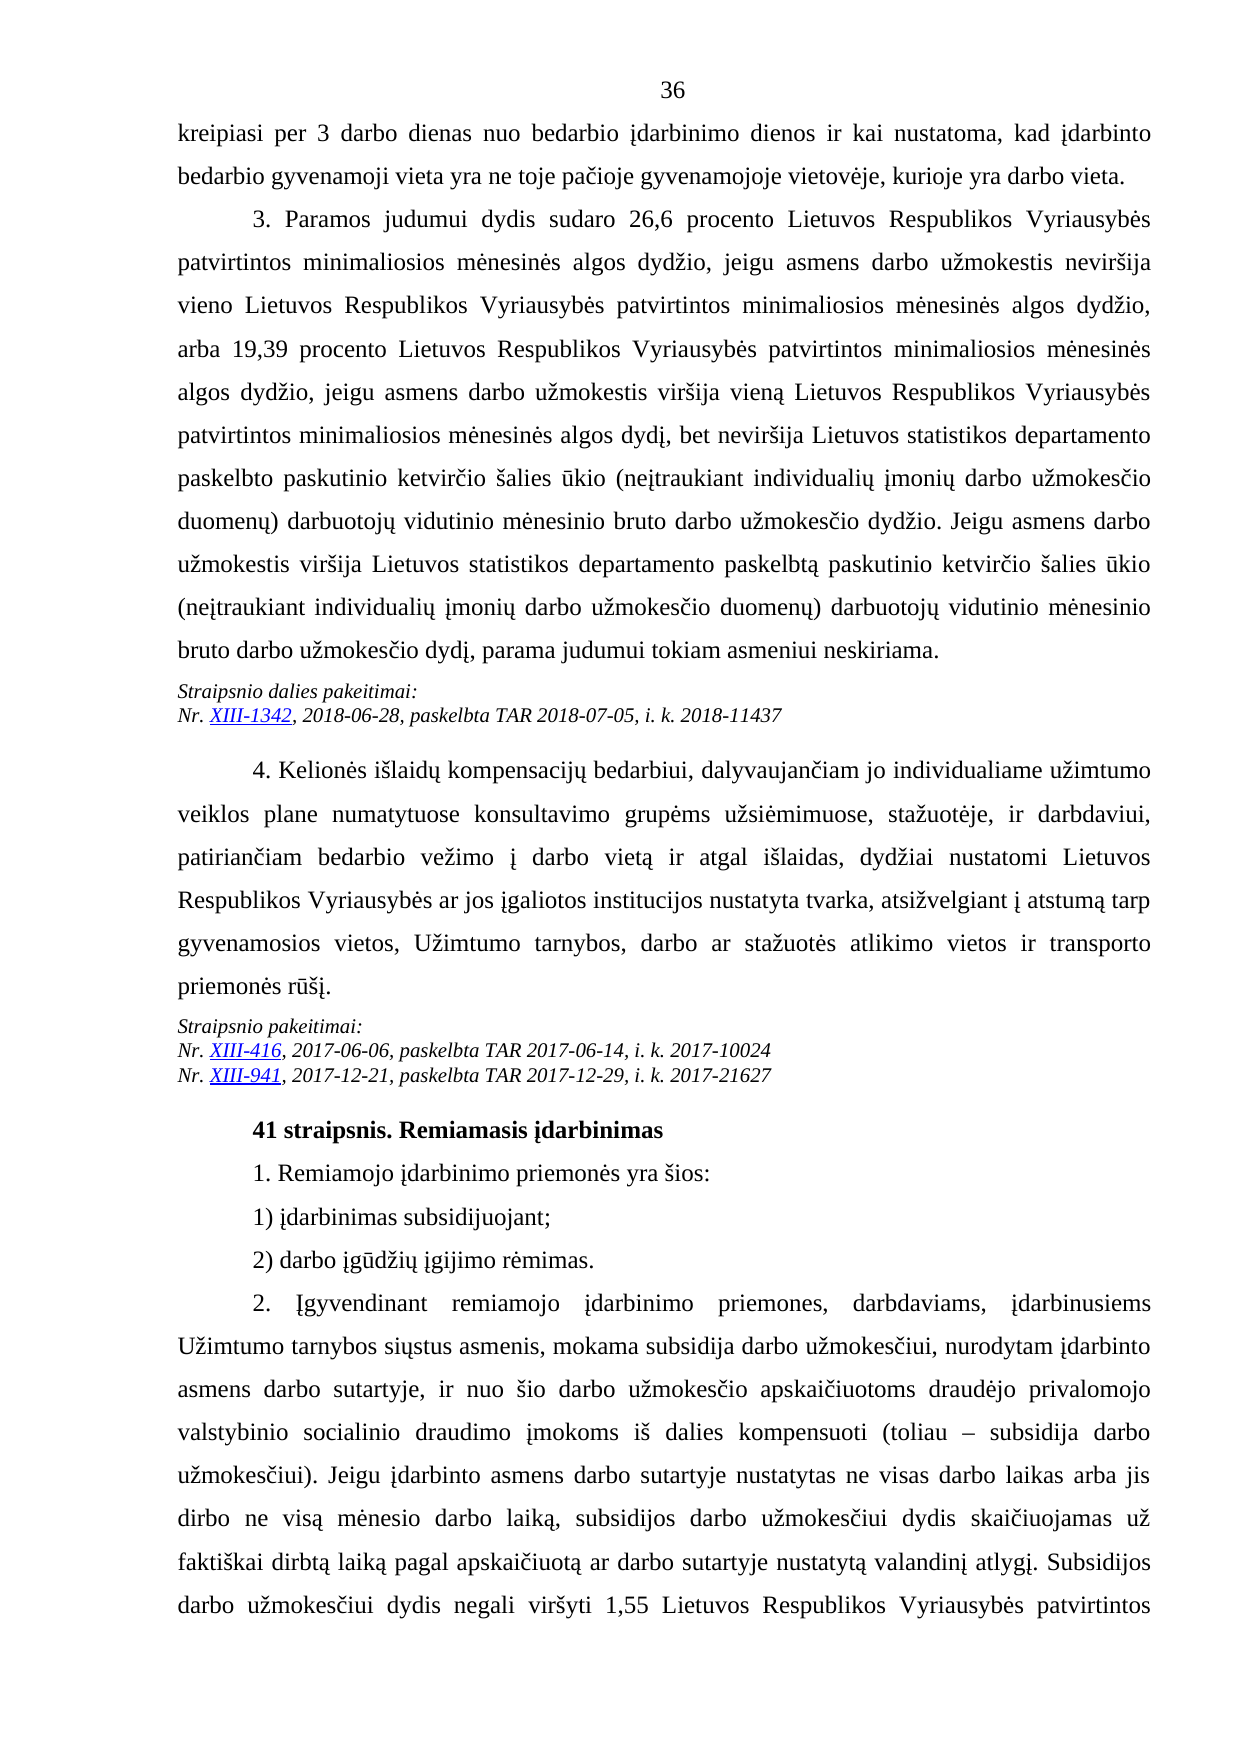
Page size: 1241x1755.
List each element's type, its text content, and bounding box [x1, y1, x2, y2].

text 1. Remiamojo įdarbinimo priemonės yra šios: [177, 1158, 1152, 1187]
text Nr. XIII-941, 2017-12-21, paskelbta TAR 2017-12-29, i. k. 2017-21627 [177, 1062, 1152, 1087]
text Straipsnio pakeitimai: [177, 1014, 1152, 1038]
text 2. Įgyvendinant remiamojo įdarbinimo priemones, darbdaviams, įdarbinusiems Užimtumo tarnybos siųstus asmenis, mokama subsidija darbo užmokesčiui, nurodytam įdarbinto asmens darbo sutartyje, ir nuo šio darbo užmokesčio apskaičiuotoms draudėjo privalomojo valstybinio socialinio draudimo įmokoms iš dalies kompensuoti (toliau – subsidija darbo užmokesčiui). Jeigu įdarbinto asmens darbo sutartyje nustatytas ne visas darbo laikas arba jis dirbo ne visą mėnesio darbo laiką, subsidijos darbo užmokesčiui dydis skaičiuojamas už faktiškai dirbtą laiką pagal apskaičiuotą ar darbo sutartyje nustatytą valandinį atlygį. Subsidijos darbo užmokesčiui dydis negali viršyti 1,55 Lietuvos Respublikos Vyriausybės patvirtintos [177, 1288, 1152, 1618]
text 4. Kelionės išlaidų kompensacijų bedarbiui, dalyvaujančiam jo individualiame užimtumo veiklos plane numatytuose konsultavimo grupėms užsiėmimuose, stažuotėje, ir darbdaviui, patiriančiam bedarbio vežimo į darbo vietą ir atgal išlaidas, dydžiai nustatomi Lietuvos Respublikos Vyriausybės ar jos įgaliotos institucijos nustatyta tvarka, atsižvelgiant į atstumą tarp gyvenamosios vietos, Užimtumo tarnybos, darbo ar stažuotės atlikimo vietos ir transporto priemonės rūšį. [177, 756, 1152, 1000]
text 1) įdarbinimas subsidijuojant; [177, 1202, 1152, 1230]
text 2) darbo įgūdžių įgijimo rėmimas. [177, 1245, 1152, 1273]
text 3. Paramos judumui dydis sudaro 26,6 procento Lietuvos Respublikos Vyriausybės patvirtintos minimaliosios mėnesinės algos dydžio, jeigu asmens darbo užmokestis neviršija vieno Lietuvos Respublikos Vyriausybės patvirtintos minimaliosios mėnesinės algos dydžio, arba 19,39 procento Lietuvos Respublikos Vyriausybės patvirtintos minimaliosios mėnesinės algos dydžio, jeigu asmens darbo užmokestis viršija vieną Lietuvos Respublikos Vyriausybės patvirtintos minimaliosios mėnesinės algos dydį, bet neviršija Lietuvos statistikos departamento paskelbto paskutinio ketvirčio šalies ūkio (neįtraukiant individualių įmonių darbo užmokesčio duomenų) darbuotojų vidutinio mėnesinio bruto darbo užmokesčio dydžio. Jeigu asmens darbo užmokestis viršija Lietuvos statistikos departamento paskelbtą paskutinio ketvirčio šalies ūkio (neįtraukiant individualių įmonių darbo užmokesčio duomenų) darbuotojų vidutinio mėnesinio bruto darbo užmokesčio dydį, parama judumui tokiam asmeniui neskiriama. [177, 204, 1152, 664]
text Nr. XIII-416, 2017-06-06, paskelbta TAR 2017-06-14, i. k. 2017-10024 [177, 1038, 1152, 1062]
text Straipsnio dalies pakeitimai: [177, 679, 1152, 703]
text 41 straipsnis. Remiamasis įdarbinimas [177, 1115, 1152, 1144]
text kreipiasi per 3 darbo dienas nuo bedarbio įdarbinimo dienos ir kai nustatoma, kad įdarbinto bedarbio gyvenamoji vieta yra ne toje pačioje gyvenamojoje vietovėje, kurioje yra darbo vieta. [177, 118, 1152, 190]
text Nr. XIII-1342, 2018-06-28, paskelbta TAR 2018-07-05, i. k. 2018-11437 [177, 703, 1152, 727]
